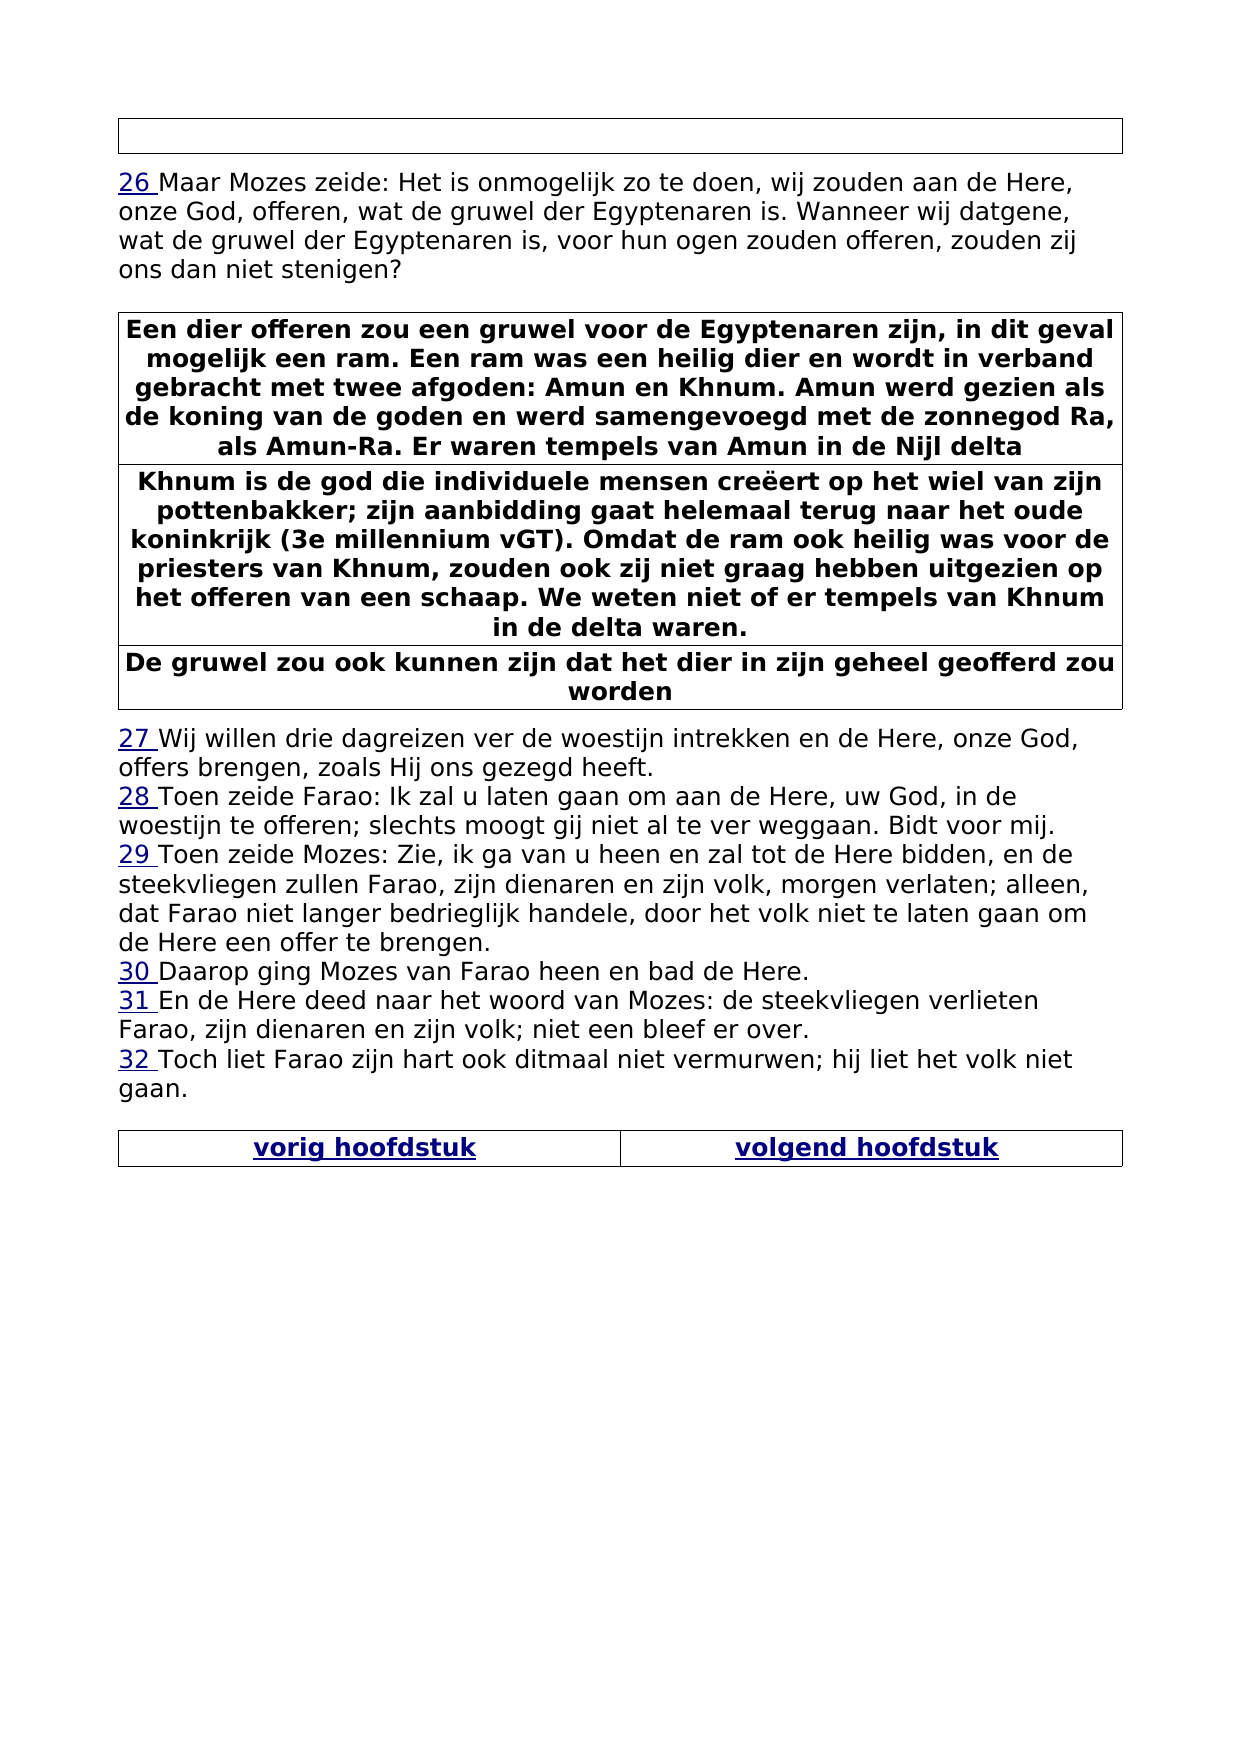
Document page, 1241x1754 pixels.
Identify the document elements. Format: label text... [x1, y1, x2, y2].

text 26 Maar Mozes zeide: Het is onmogelijk zo te doen, wij zouden aan de Here, onze God, offeren, wat de gruwel der Egyptenaren is. Wanneer wij datgene, wat de gruwel der Egyptenaren is, voor hun ogen zouden offeren, zouden zij ons dan niet stenigen? [118, 168, 1122, 285]
table_header volgend hoofdstuk [621, 1131, 1122, 1166]
table_cell De gruwel zou ook kunnen zijn dat het dier in zijn geheel geofferd zou worden [119, 646, 1122, 709]
table_cell [119, 119, 1122, 153]
text 27 Wij willen drie dagreizen ver de woestijn intrekken en de Here, onze God, offers brengen, zoals Hij ons gezegd heeft. 28 Toen zeide Farao: Ik zal u laten gaan om aan de Here, uw God, in de woestijn te offeren; slechts moogt gij niet al te ver weggaan. Bidt voor mij. 29 Toen zeide Mozes: Zie, ik ga van u heen en zal tot de Here bidden, en de steekvliegen zullen Farao, zijn dienaren en zijn volk, morgen verlaten; alleen, dat Farao niet langer bedrieglijk handele, door het volk niet te laten gaan om de Here een offer te brengen. 30 Daarop ging Mozes van Farao heen en bad de Here. 31 En de Here deed naar het woord van Mozes: de steekvliegen verlieten Farao, zijn dienaren en zijn volk; niet een bleef er over. 32 Toch liet Farao zijn hart ook ditmaal niet vermurwen; hij liet het volk niet gaan. [118, 724, 1122, 1103]
table_cell Khnum is de god die individuele mensen creëert op het wiel van zijn pottenbakker; zijn aanbidding gaat helemaal terug naar het oude koninkrijk (3e millennium vGT). Omdat de ram ook heilig was voor de priesters van Khnum, zouden ook zij niet graag hebben uitgezien op het offeren van een schaap. We weten niet of er tempels van Khnum in de delta waren. [119, 465, 1122, 645]
table_header vorig hoofdstuk [119, 1131, 620, 1166]
table_header Een dier offeren zou een gruwel voor de Egyptenaren zijn, in dit geval mogelijk een ram. Een ram was een heilig dier en wordt in verband gebracht met twee afgoden: Amun en Khnum. Amun werd gezien als de koning van de goden en werd samengevoegd met de zonnegod Ra, als Amun-Ra. Er waren tempels van Amun in de Nijl delta [119, 313, 1122, 464]
